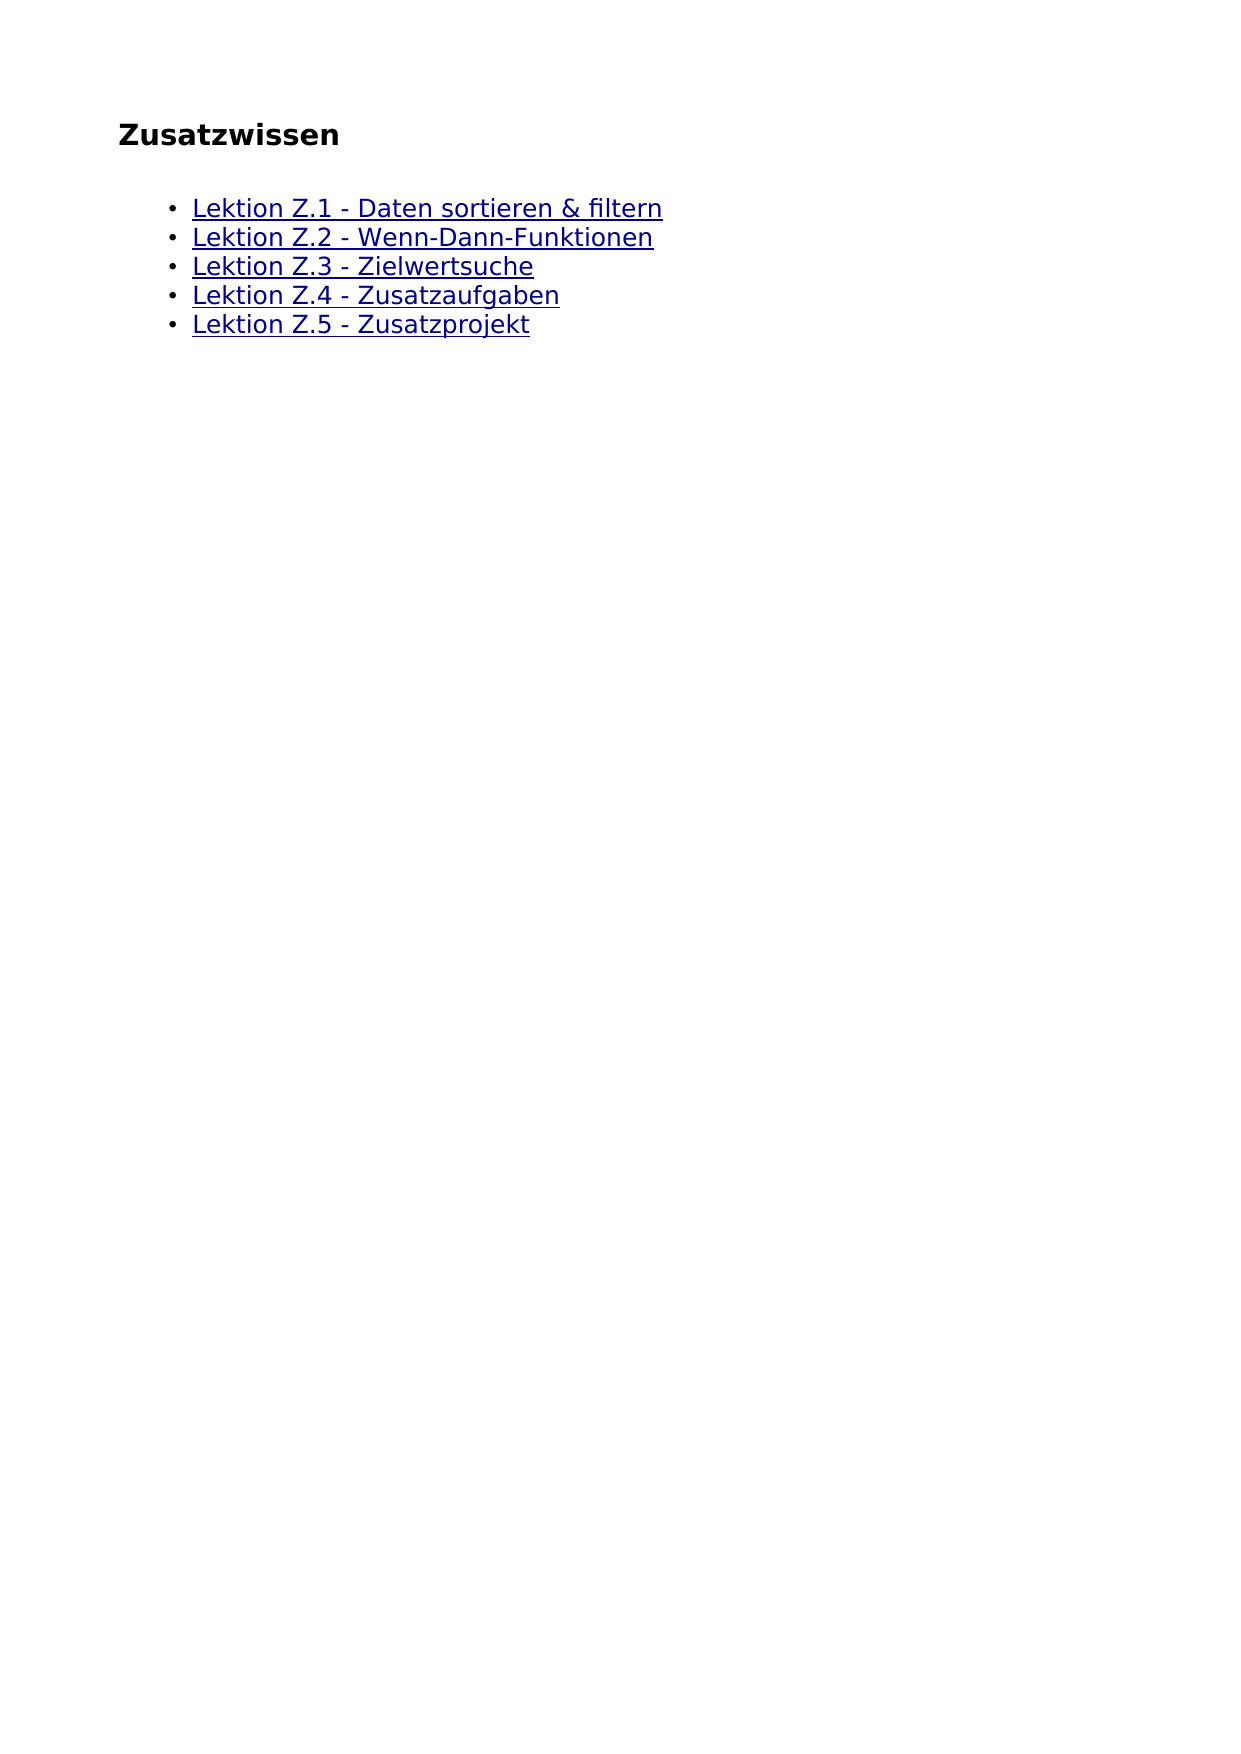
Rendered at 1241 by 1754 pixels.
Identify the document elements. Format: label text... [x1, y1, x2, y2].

list Lektion Z.5 - Zusatzprojekt [177, 311, 1122, 340]
list Lektion Z.3 - Zielwertsuche [177, 252, 1122, 282]
subtitle Zusatzwissen [118, 118, 1122, 152]
list Lektion Z.1 - Daten sortieren & filtern [177, 194, 1122, 223]
list Lektion Z.4 - Zusatzaufgaben [177, 282, 1122, 311]
list Lektion Z.2 - Wenn-Dann-Funktionen [177, 223, 1122, 252]
